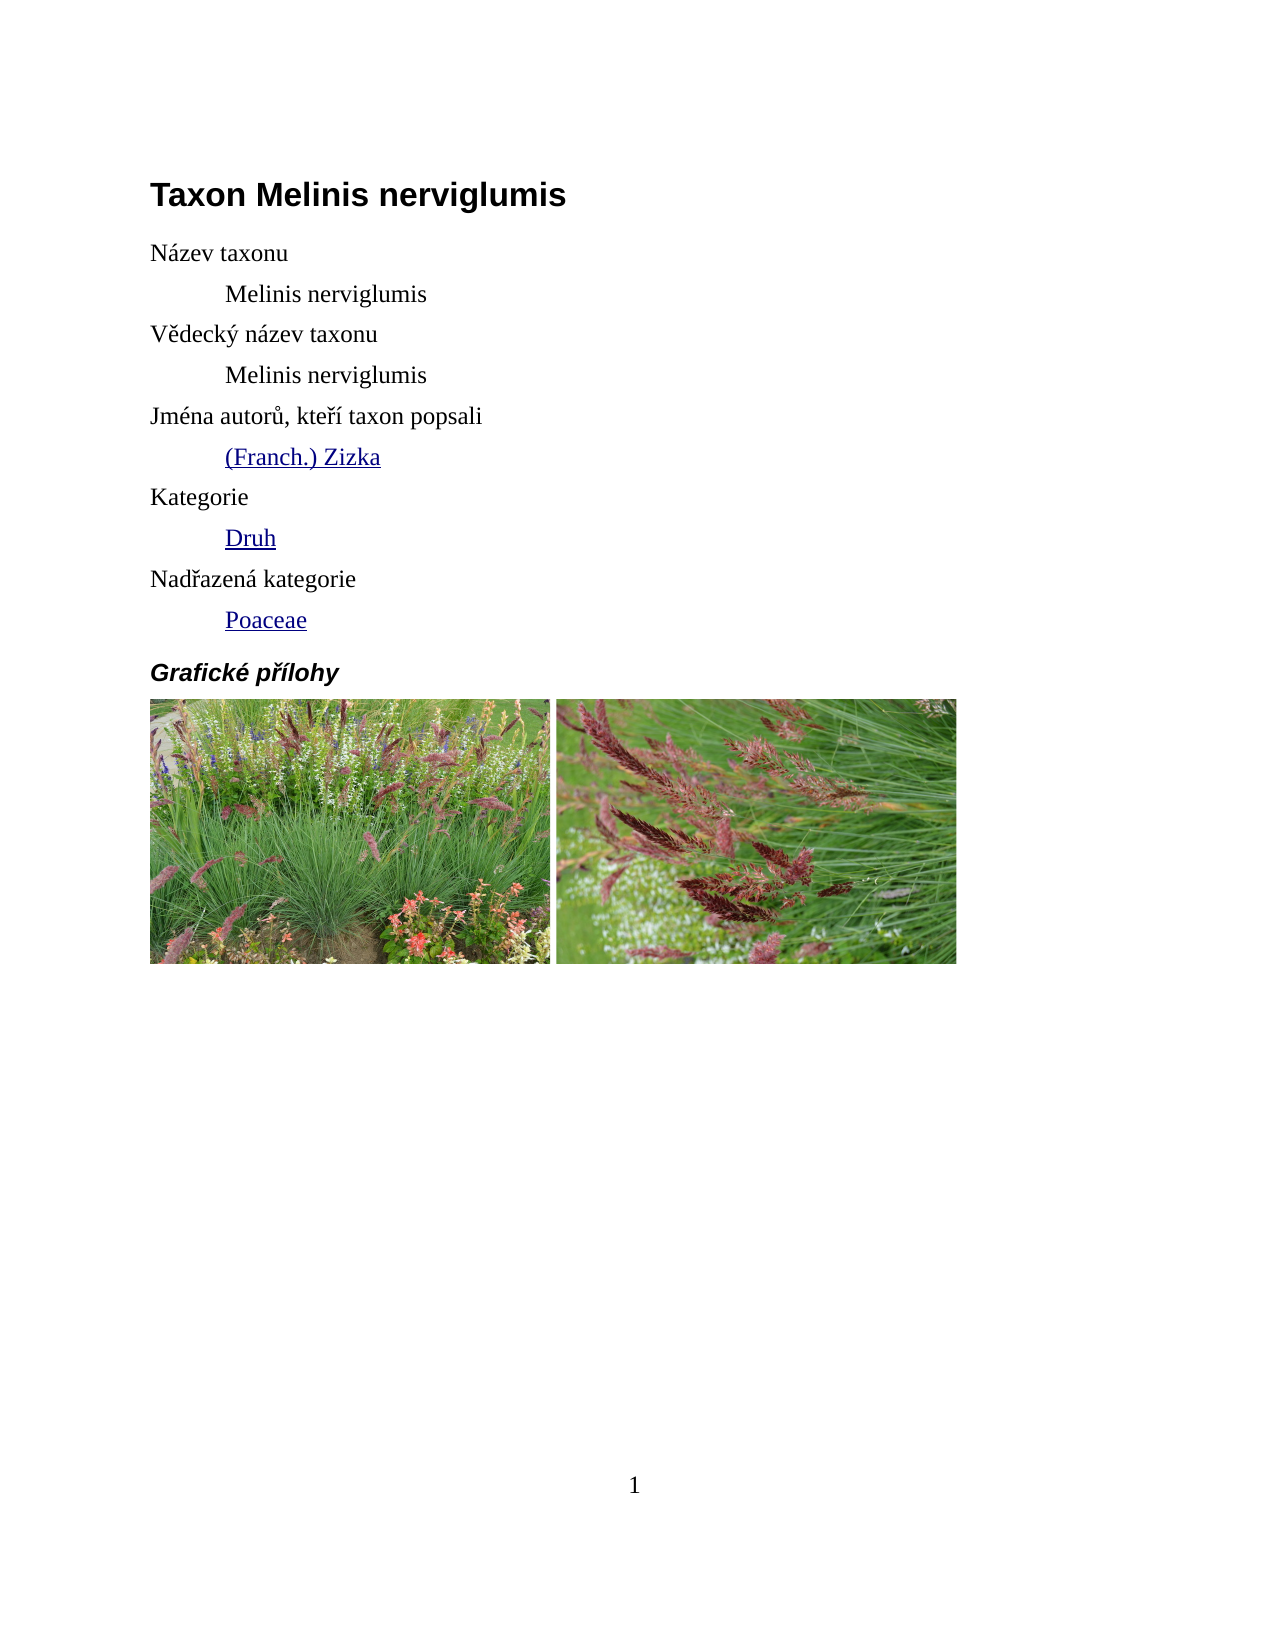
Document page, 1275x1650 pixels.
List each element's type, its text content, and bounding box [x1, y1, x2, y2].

text Melinis nerviglumis [225, 279, 1125, 308]
text Melinis nerviglumis [225, 360, 1125, 389]
picture [150, 699, 550, 964]
text Nadřazená kategorie [150, 564, 1125, 593]
text Jména autorů, kteří taxon popsali [150, 401, 1125, 430]
subtitle Taxon Melinis nerviglumis [150, 175, 1125, 214]
text (Franch.) Zizka [225, 442, 1125, 471]
text Druh [225, 523, 1125, 552]
picture [556, 699, 957, 964]
text Kategorie [150, 482, 1125, 511]
text Poaceae [225, 605, 1125, 633]
text Název taxonu [150, 238, 1125, 267]
text Vědecký název taxonu [150, 319, 1125, 348]
subtitle Grafické přílohy [150, 658, 1125, 687]
